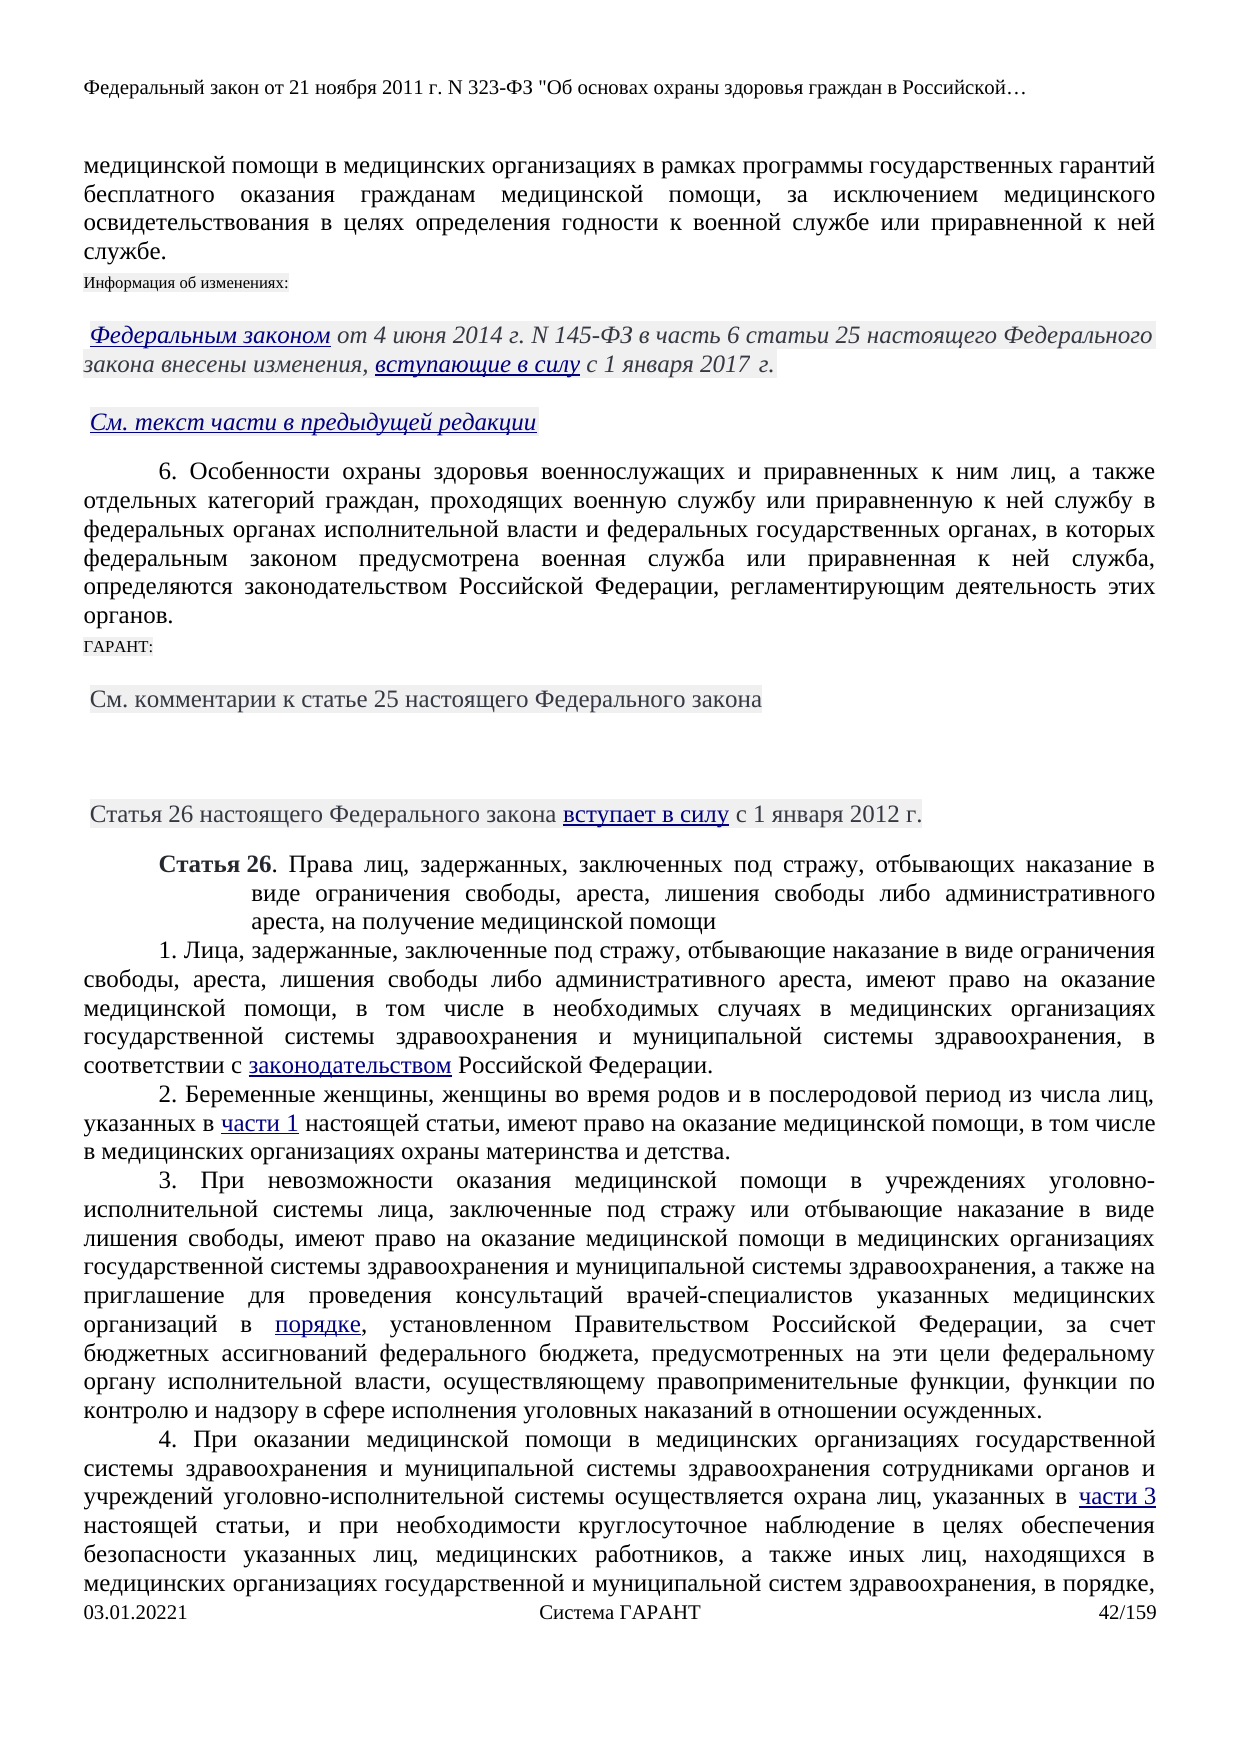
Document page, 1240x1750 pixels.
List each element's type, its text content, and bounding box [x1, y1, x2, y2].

text Статья 26. Права лиц, задержанных, заключенных под стражу, отбывающих наказание в виде ограничения свободы, ареста, лишения свободы либо административного ареста, на получение медицинской помощи [158, 849, 1156, 935]
text ГАРАНТ: [83, 637, 1156, 656]
text См. комментарии к статье 25 настоящего Федерального закона [83, 684, 1156, 713]
text 3. При невозможности оказания медицинской помощи в учреждениях уголовно-исполнительной системы лица, заключенные под стражу или отбывающие наказание в виде лишения свободы, имеют право на оказание медицинской помощи в медицинских организациях государственной системы здравоохранения и муниципальной системы здравоохранения, а также на приглашение для проведения консультаций врачей-специалистов указанных медицинских организаций в порядке, установленном Правительством Российской Федерации, за счет бюджетных ассигнований федерального бюджета, предусмотренных на эти цели федеральному органу исполнительной власти, осуществляющему правоприменительные функции, функции по контролю и надзору в сфере исполнения уголовных наказаний в отношении осужденных. [83, 1165, 1156, 1424]
text 4. При оказании медицинской помощи в медицинских организациях государственной системы здравоохранения и муниципальной системы здравоохранения сотрудниками органов и учреждений уголовно-исполнительной системы осуществляется охрана лиц, указанных в части 3 настоящей статьи, и при необходимости круглосуточное наблюдение в целях обеспечения безопасности указанных лиц, медицинских работников, а также иных лиц, находящихся в медицинских организациях государственной и муниципальной систем здравоохранения, в порядке, [83, 1424, 1156, 1596]
text 1. Лица, задержанные, заключенные под стражу, отбывающие наказание в виде ограничения свободы, ареста, лишения свободы либо административного ареста, имеют право на оказание медицинской помощи, в том числе в необходимых случаях в медицинских организациях государственной системы здравоохранения и муниципальной системы здравоохранения, в соответствии с законодательством Российской Федерации. [83, 935, 1156, 1079]
text медицинской помощи в медицинских организациях в рамках программы государственных гарантий бесплатного оказания гражданам медицинской помощи, за исключением медицинского освидетельствования в целях определения годности к военной службе или приравненной к ней службе. [83, 150, 1156, 265]
text Информация об изменениях: [83, 273, 1156, 292]
text См. текст части в предыдущей редакции [83, 407, 1156, 436]
text Федеральным законом от 4 июня 2014 г. N 145-ФЗ в часть 6 статьи 25 настоящего Федерального закона внесены изменения, вступающие в силу с 1 января 2017 г. [83, 321, 1156, 378]
text 2. Беременные женщины, женщины во время родов и в послеродовой период из числа лиц, указанных в части 1 настоящей статьи, имеют право на оказание медицинской помощи, в том числе в медицинских организациях охраны материнства и детства. [83, 1079, 1156, 1165]
text Статья 26 настоящего Федерального закона вступает в силу с 1 января 2012 г. [83, 799, 1156, 828]
text 6. Особенности охраны здоровья военнослужащих и приравненных к ним лиц, а также отдельных категорий граждан, проходящих военную службу или приравненную к ней службу в федеральных органах исполнительной власти и федеральных государственных органах, в которых федеральным законом предусмотрена военная служба или приравненная к ней служба, определяются законодательством Российской Федерации, регламентирующим деятельность этих органов. [83, 456, 1156, 629]
